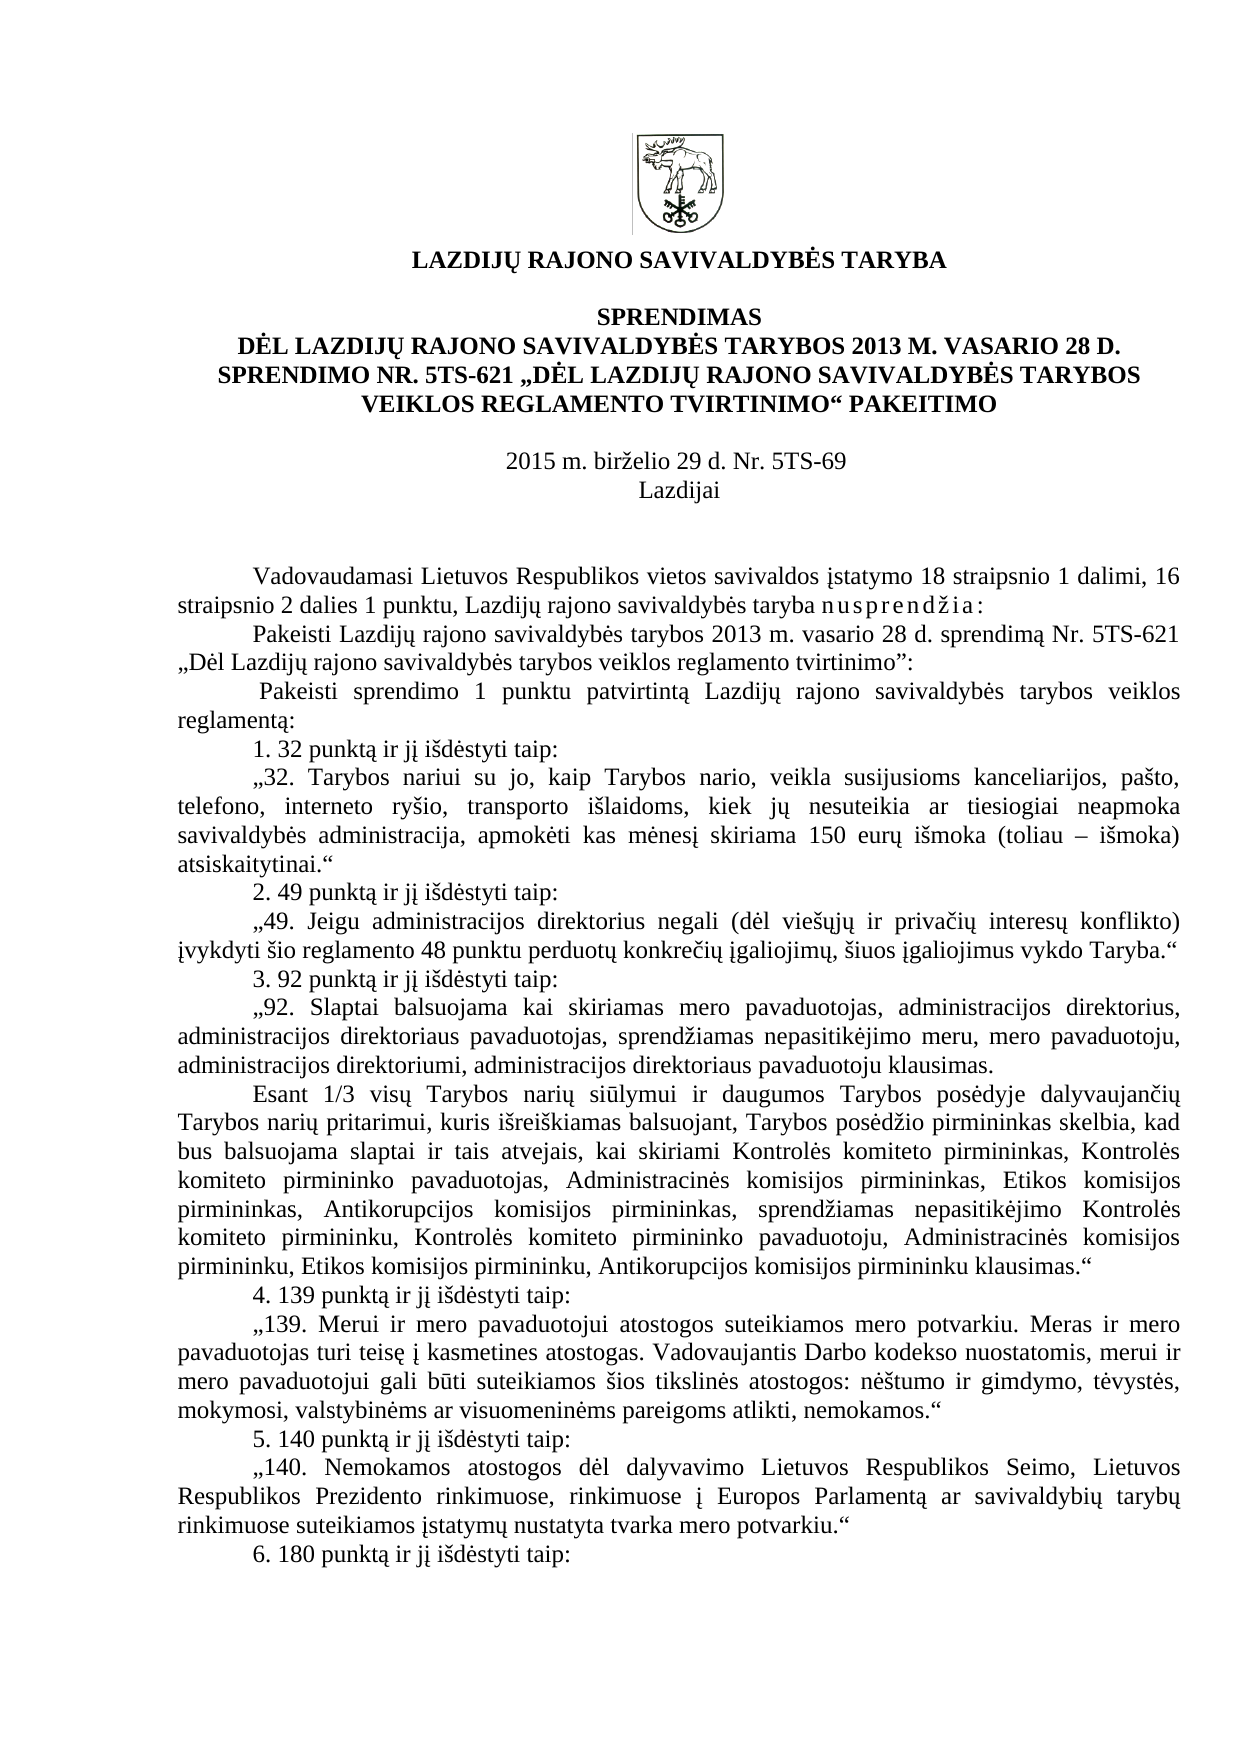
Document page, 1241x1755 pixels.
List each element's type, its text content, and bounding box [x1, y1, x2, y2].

text DĖL LAZDIJŲ RAJONO SAVIVALDYBĖS TARYBOS 2013 M. VASARIO 28 D. SPRENDIMO NR. 5TS-621 „DĖL LAZDIJŲ RAJONO SAVIVALDYBĖS TARYBOS VEIKLOS REGLAMENTO TVIRTINIMO“ PAKEITIMO [177, 331, 1181, 417]
text 2. 49 punktą ir jį išdėstyti taip: [177, 877, 1181, 906]
text „49. Jeigu administracijos direktorius negali (dėl viešųjų ir privačių interesų konflikto) įvykdyti šio reglamento 48 punktu perduotų konkrečių įgaliojimų, šiuos įgaliojimus vykdo Taryba.“ [177, 906, 1181, 964]
text „92. Slaptai balsuojama kai skiriamas mero pavaduotojas, administracijos direktorius, administracijos direktoriaus pavaduotojas, sprendžiamas nepasitikėjimo meru, mero pavaduotoju, administracijos direktoriumi, administracijos direktoriaus pavaduotoju klausimas. [177, 992, 1181, 1079]
text „140. Nemokamos atostogos dėl dalyvavimo Lietuvos Respublikos Seimo, Lietuvos Respublikos Prezidento rinkimuose, rinkimuose į Europos Parlamentą ar savivaldybių tarybų rinkimuose suteikiamos įstatymų nustatyta tvarka mero potvarkiu.“ [177, 1452, 1181, 1539]
text Vadovaudamasi Lietuvos Respublikos vietos savivaldos įstatymo 18 straipsnio 1 dalimi, 16 straipsnio 2 dalies 1 punktu, Lazdijų rajono savivaldybės taryba nusprendžia: [177, 561, 1181, 619]
text 1. 32 punktą ir jį išdėstyti taip: [177, 734, 1181, 762]
text „139. Merui ir mero pavaduotojui atostogos suteikiamos mero potvarkiu. Meras ir mero pavaduotojas turi teisę į kasmetines atostogas. Vadovaujantis Darbo kodekso nuostatomis, merui ir mero pavaduotojui gali būti suteikiamos šios tikslinės atostogos: nėštumo ir gimdymo, tėvystės, mokymosi, valstybinėms ar visuomeninėms pareigoms atlikti, nemokamos.“ [177, 1309, 1181, 1424]
text 2015 m. birželio 29 d. Nr. 5TS-69 [177, 446, 1181, 475]
text 6. 180 punktą ir jį išdėstyti taip: [177, 1539, 1181, 1567]
text Lazdijai [177, 475, 1181, 504]
text 4. 139 punktą ir jį išdėstyti taip: [177, 1280, 1181, 1309]
text Esant 1/3 visų Tarybos narių siūlymui ir daugumos Tarybos posėdyje dalyvaujančių Tarybos narių pritarimui, kuris išreiškiamas balsuojant, Tarybos posėdžio pirmininkas skelbia, kad bus balsuojama slaptai ir tais atvejais, kai skiriami Kontrolės komiteto pirmininkas, Kontrolės komiteto pirmininko pavaduotojas, Administracinės komisijos pirmininkas, Etikos komisijos pirmininkas, Antikorupcijos komisijos pirmininkas, sprendžiamas nepasitikėjimo Kontrolės komiteto pirmininku, Kontrolės komiteto pirmininko pavaduotoju, Administracinės komisijos pirmininku, Etikos komisijos pirmininku, Antikorupcijos komisijos pirmininku klausimas.“ [177, 1079, 1181, 1280]
text „32. Tarybos nariui su jo, kaip Tarybos nario, veikla susijusioms kanceliarijos, pašto, telefono, interneto ryšio, transporto išlaidoms, kiek jų nesuteikia ar tiesiogiai neapmoka savivaldybės administracija, apmokėti kas mėnesį skiriama 150 eurų išmoka (toliau – išmoka) atsiskaitytinai.“ [177, 762, 1181, 877]
text 3. 92 punktą ir jį išdėstyti taip: [177, 964, 1181, 992]
text Pakeisti Lazdijų rajono savivaldybės tarybos 2013 m. vasario 28 d. sprendimą Nr. 5TS-621 „Dėl Lazdijų rajono savivaldybės tarybos veiklos reglamento tvirtinimo”: [177, 619, 1181, 676]
text LAZDIJŲ RAJONO SAVIVALDYBĖS TARYBA [177, 245, 1181, 274]
text SPRENDIMAS [177, 302, 1181, 331]
text 5. 140 punktą ir jį išdėstyti taip: [177, 1424, 1181, 1452]
text Pakeisti sprendimo 1 punktu patvirtintą Lazdijų rajono savivaldybės tarybos veiklos reglamentą: [177, 676, 1181, 734]
